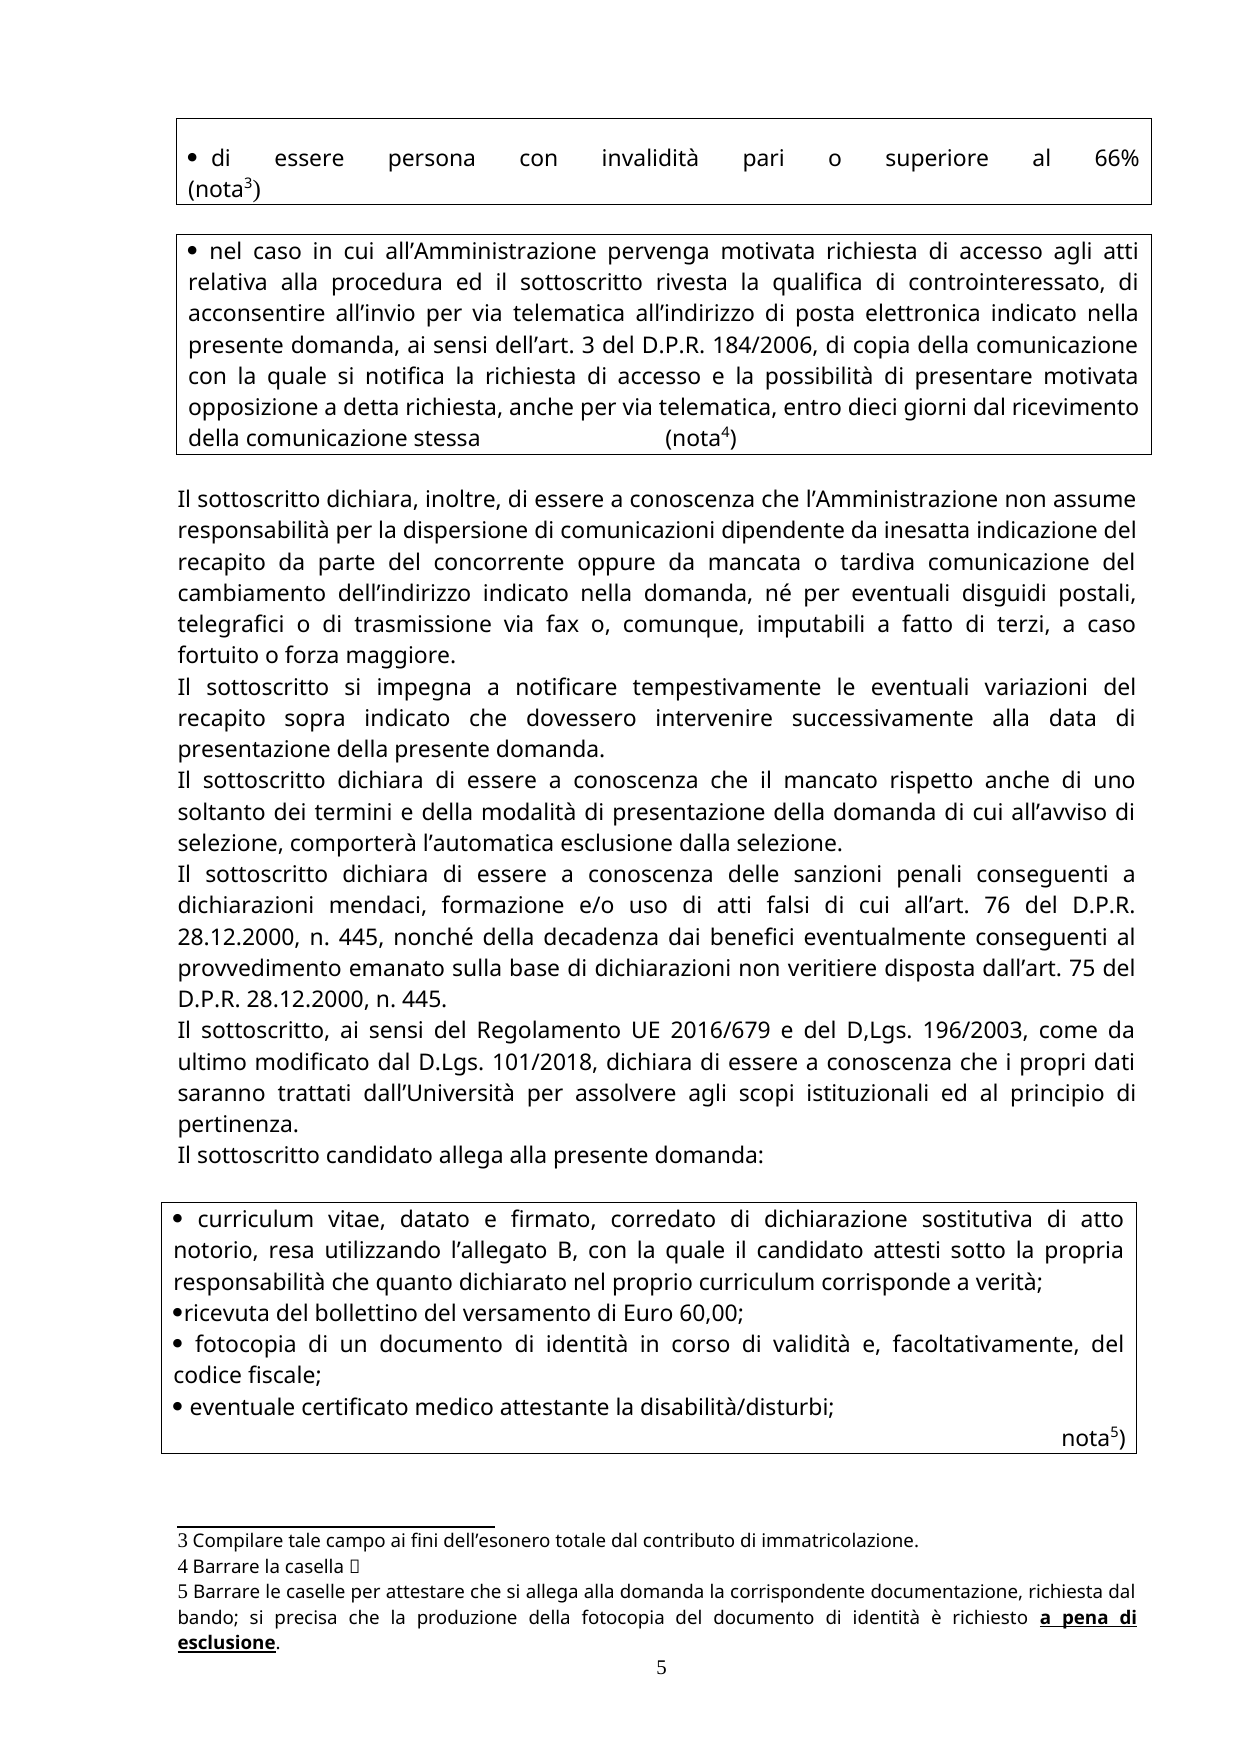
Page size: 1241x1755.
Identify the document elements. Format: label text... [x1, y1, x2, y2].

table_header di essere persona con invalidità pari o superiore al 66% (nota) [177, 119, 1151, 204]
text Il sottoscritto, ai sensi del Regolamento UE 2016/679 e del D,Lgs. 196/2003, come da ultimo modificato dal D.Lgs. 101/2018, dichiara di essere a conoscenza che i propri dati saranno trattati dall’Università per assolvere agli scopi istituzionali ed al principio di pertinenza. [177, 1014, 1137, 1139]
text Il sottoscritto dichiara di essere a conoscenza delle sanzioni penali conseguenti a dichiarazioni mendaci, formazione e/o uso di atti falsi di cui all’art. 76 del D.P.R. 28.12.2000, n. 445, nonché della decadenza dai benefici eventualmente conseguenti al provvedimento emanato sulla base di dichiarazioni non veritiere disposta dall’art. 75 del D.P.R. 28.12.2000, n. 445. [177, 858, 1137, 1014]
table_header  nel caso in cui all’Amministrazione pervenga motivata richiesta di accesso agli atti relativa alla procedura ed il sottoscritto rivesta la qualifica di controinteressato, di acconsentire all’invio per via telematica all’indirizzo di posta elettronica indicato nella presente domanda, ai sensi dell’art. 3 del D.P.R. 184/2006, di copia della comunicazione con la quale si notifica la richiesta di accesso e la possibilità di presentare motivata opposizione a detta richiesta, anche per via telematica, entro dieci giorni dal ricevimento della comunicazione stessa (nota) [177, 235, 1151, 454]
text Il sottoscritto dichiara di essere a conoscenza che il mancato rispetto anche di uno soltanto dei termini e della modalità di presentazione della domanda di cui all’avviso di selezione, comporterà l’automatica esclusione dalla selezione. [177, 764, 1137, 858]
text Il sottoscritto si impegna a notificare tempestivamente le eventuali variazioni del recapito sopra indicato che dovessero intervenire successivamente alla data di presentazione della presente domanda. [177, 671, 1137, 764]
table_header  curriculum vitae, datato e firmato, corredato di dichiarazione sostitutiva di atto notorio, resa utilizzando l’allegato B, con la quale il candidato attesti sotto la propria responsabilità che quanto dichiarato nel proprio curriculum corrisponde a verità; ricevuta del bollettino del versamento di Euro 60,00;  fotocopia di un documento di identità in corso di validità e, facoltativamente, del codice fiscale;  eventuale certificato medico attestante la disabilità/disturbi; nota) [162, 1203, 1136, 1453]
text Il sottoscritto dichiara, inoltre, di essere a conoscenza che l’Amministrazione non assume responsabilità per la dispersione di comunicazioni dipendente da inesatta indicazione del recapito da parte del concorrente oppure da mancata o tardiva comunicazione del cambiamento dell’indirizzo indicato nella domanda, né per eventuali disguidi postali, telegrafici o di trasmissione via fax o, comunque, imputabili a fatto di terzi, a caso fortuito o forza maggiore. [177, 483, 1137, 671]
text Il sottoscritto candidato allega alla presente domanda: [177, 1139, 1137, 1171]
